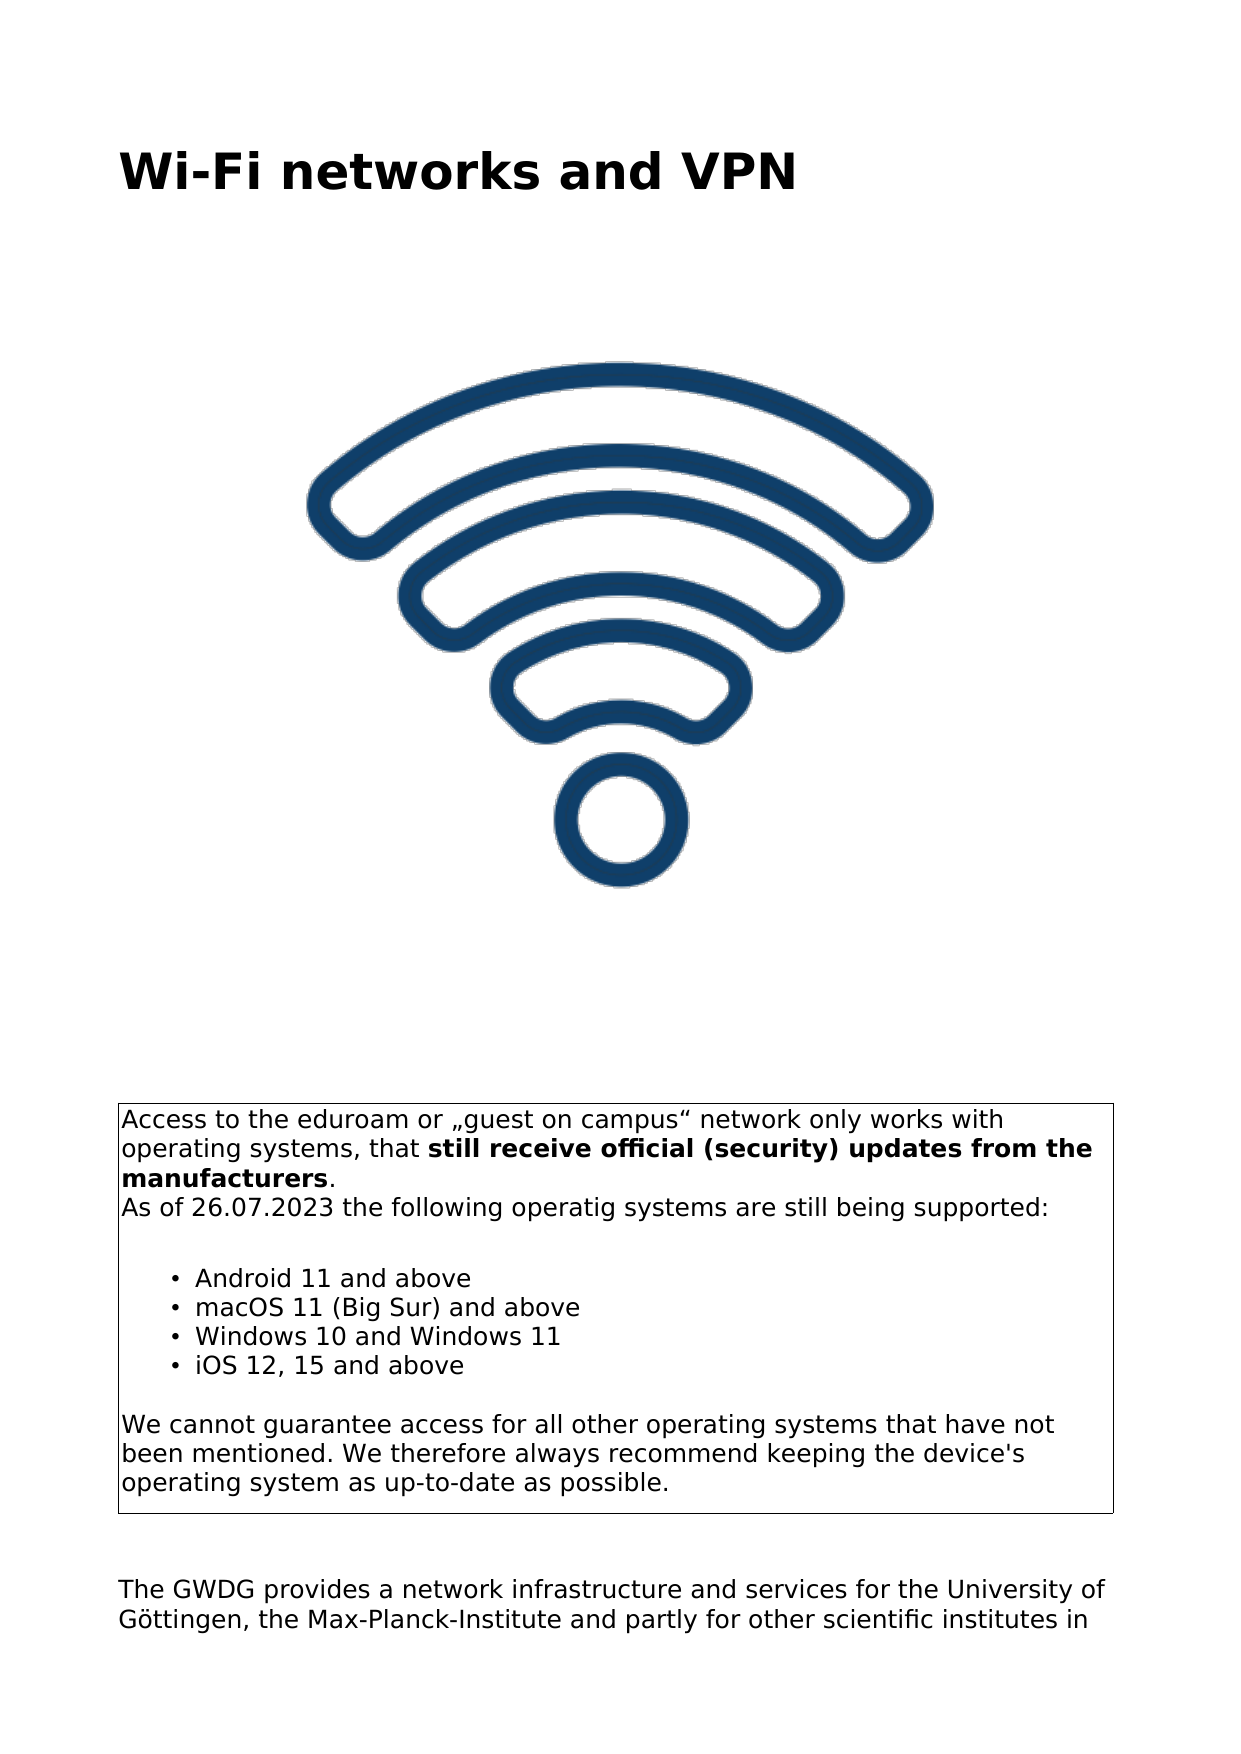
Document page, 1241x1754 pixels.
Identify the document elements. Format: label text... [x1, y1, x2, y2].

text The GWDG provides a network infrastructure and services for the University of Göttingen, the Max-Planck-Institute and partly for other scientific institutes in [118, 1576, 1122, 1634]
subtitle Wi-Fi networks and VPN [118, 143, 1122, 201]
picture [118, 213, 1123, 1037]
table_header Access to the eduroam or „guest on campus“ network only works with operating systems, that still receive official (security) updates from the manufacturers. As of 26.07.2023 the following operatig systems are still being supported: Android 11 and above macOS 11 (Big Sur) and above Windows 10 and Windows 11 iOS 12, 15 and above We cannot guarantee access for all other operating systems that have not been mentioned. We therefore always recommend keeping the device's operating system as up-to-date as possible. [119, 1104, 1113, 1513]
